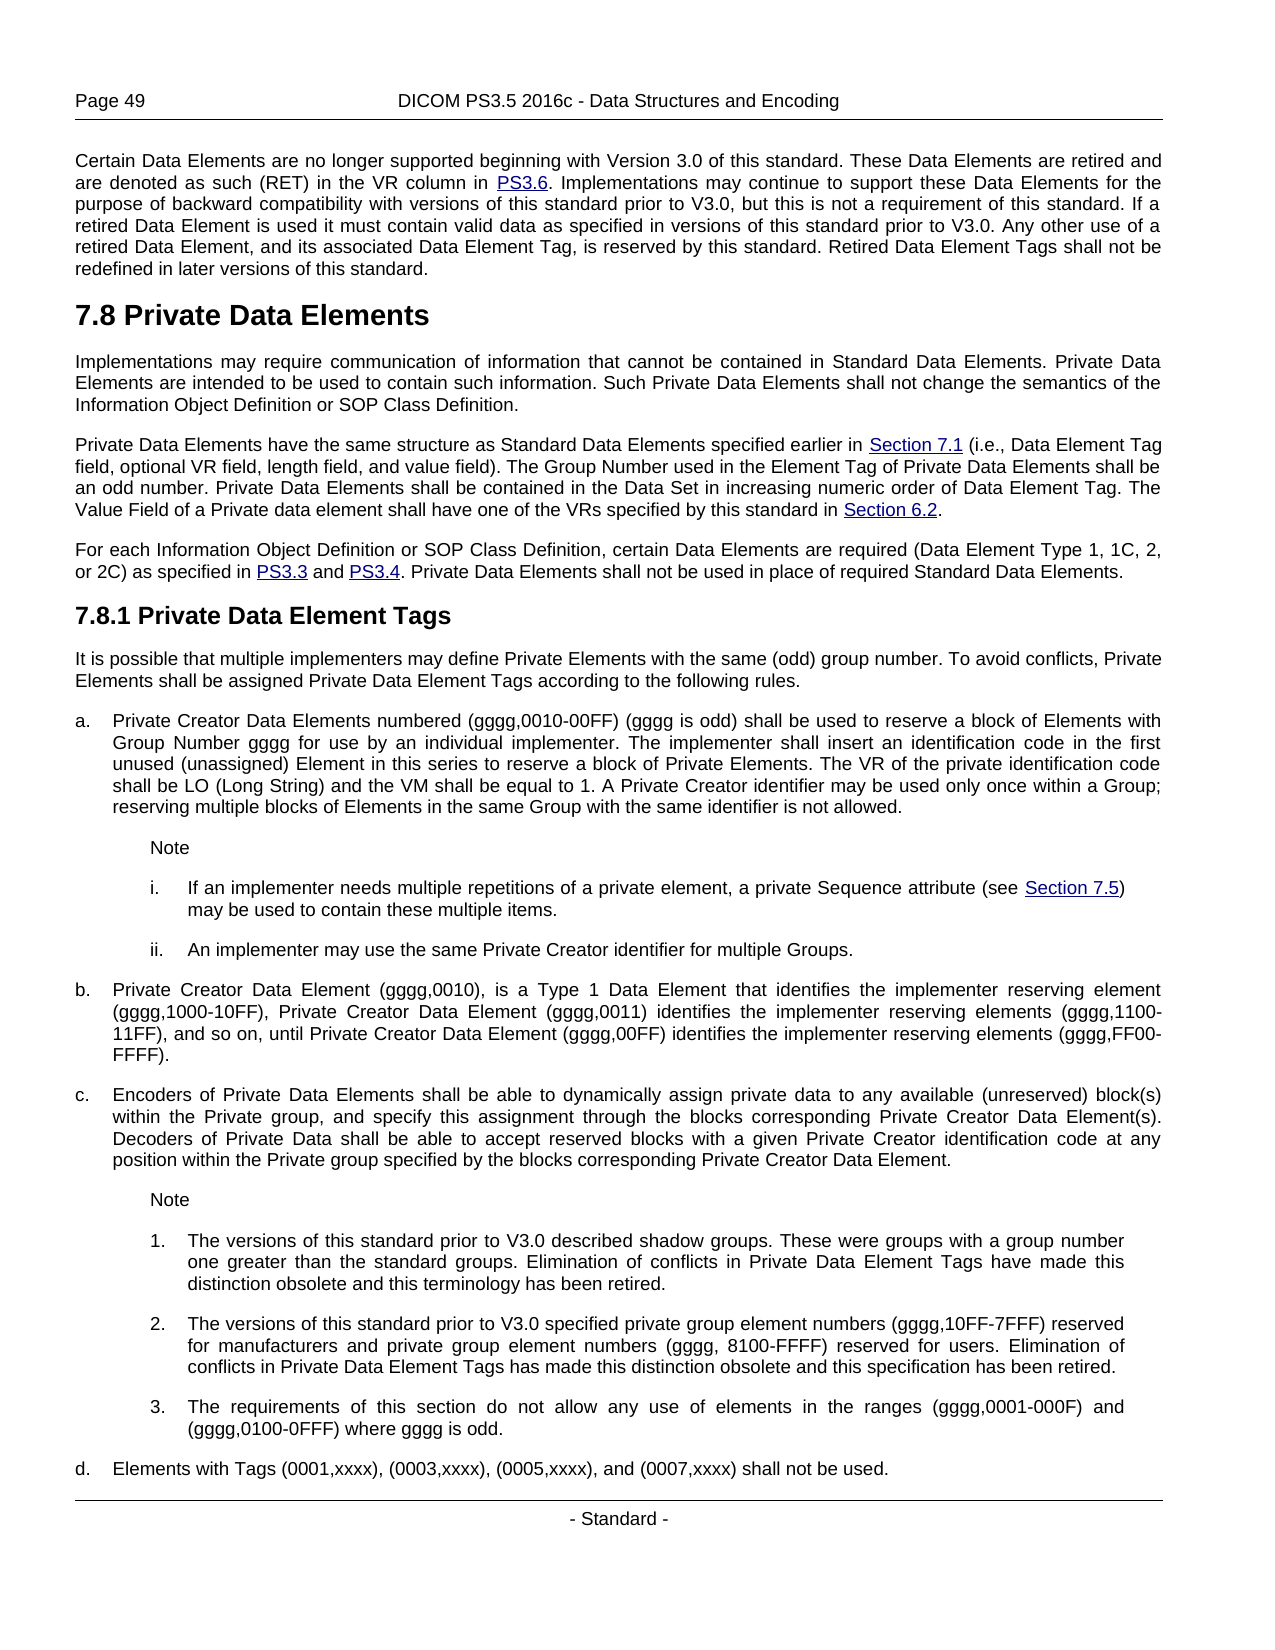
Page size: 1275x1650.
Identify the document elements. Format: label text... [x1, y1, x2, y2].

list Note [112, 837, 1125, 858]
text Implementations may require communication of information that cannot be contained in Standard Data Elements. Private Data Elements are intended to be used to contain such information. Such Private Data Elements shall not change the semantics of the Information Object Definition or SOP Class Definition. [75, 350, 1162, 415]
text It is possible that multiple implementers may define Private Elements with the same (odd) group number. To avoid conflicts, Private Elements shall be assigned Private Data Element Tags according to the following rules. [75, 648, 1162, 691]
text 7.8 Private Data Elements [75, 298, 1162, 332]
list Encoders of Private Data Elements shall be able to dynamically assign private data to any available (unreserved) block(s) within the Private group, and specify this assignment through the blocks corresponding Private Creator Data Element(s). Decoders of Private Data shall be able to accept reserved blocks with a given Private Creator identification code at any position within the Private group specified by the blocks corresponding Private Creator Data Element. [75, 1084, 1162, 1170]
list Note [112, 1189, 1125, 1211]
text For each Information Object Definition or SOP Class Definition, certain Data Elements are required (Data Element Type 1, 1C, 2, or 2C) as specified in PS3.3 and PS3.4. Private Data Elements shall not be used in place of required Standard Data Elements. [75, 539, 1162, 582]
list The versions of this standard prior to V3.0 described shadow groups. These were groups with a group number one greater than the standard groups. Elimination of conflicts in Private Data Element Tags have made this distinction obsolete and this terminology has been retired. [150, 1229, 1125, 1294]
list If an implementer needs multiple repetitions of a private element, a private Sequence attribute (see Section 7.5) may be used to contain these multiple items. [150, 877, 1125, 920]
text Certain Data Elements are no longer supported beginning with Version 3.0 of this standard. These Data Elements are retired and are denoted as such (RET) in the VR column in PS3.6. Implementations may continue to support these Data Elements for the purpose of backward compatibility with versions of this standard prior to V3.0, but this is not a requirement of this standard. If a retired Data Element is used it must contain valid data as specified in versions of this standard prior to V3.0. Any other use of a retired Data Element, and its associated Data Element Tag, is reserved by this standard. Retired Data Element Tags shall not be redefined in later versions of this standard. [75, 150, 1162, 279]
list The versions of this standard prior to V3.0 specified private group element numbers (gggg,10FF-7FFF) reserved for manufacturers and private group element numbers (gggg, 8100-FFFF) reserved for users. Elimination of conflicts in Private Data Element Tags has made this distinction obsolete and this specification has been retired. [150, 1313, 1125, 1378]
list Elements with Tags (0001,xxxx), (0003,xxxx), (0005,xxxx), and (0007,xxxx) shall not be used. [75, 1458, 1162, 1480]
list Private Creator Data Elements numbered (gggg,0010-00FF) (gggg is odd) shall be used to reserve a block of Elements with Group Number gggg for use by an individual implementer. The implementer shall insert an identification code in the first unused (unassigned) Element in this series to reserve a block of Private Elements. The VR of the private identification code shall be LO (Long String) and the VM shall be equal to 1. A Private Creator identifier may be used only once within a Group; reserving multiple blocks of Elements in the same Group with the same identifier is not allowed. [75, 710, 1162, 818]
text 7.8.1 Private Data Element Tags [75, 601, 1162, 629]
text Private Data Elements have the same structure as Standard Data Elements specified earlier in Section 7.1 (i.e., Data Element Tag field, optional VR field, length field, and value field). The Group Number used in the Element Tag of Private Data Elements shall be an odd number. Private Data Elements shall be contained in the Data Set in increasing numeric order of Data Element Tag. The Value Field of a Private data element shall have one of the VRs specified by this standard in Section 6.2. [75, 434, 1162, 520]
list An implementer may use the same Private Creator identifier for multiple Groups. [150, 939, 1125, 960]
list The requirements of this section do not allow any use of elements in the ranges (gggg,0001-000F) and (gggg,0100-0FFF) where gggg is odd. [150, 1396, 1125, 1439]
list Private Creator Data Element (gggg,0010), is a Type 1 Data Element that identifies the implementer reserving element (gggg,1000-10FF), Private Creator Data Element (gggg,0011) identifies the implementer reserving elements (gggg,1100-11FF), and so on, until Private Creator Data Element (gggg,00FF) identifies the implementer reserving elements (gggg,FF00-FFFF). [75, 979, 1162, 1065]
